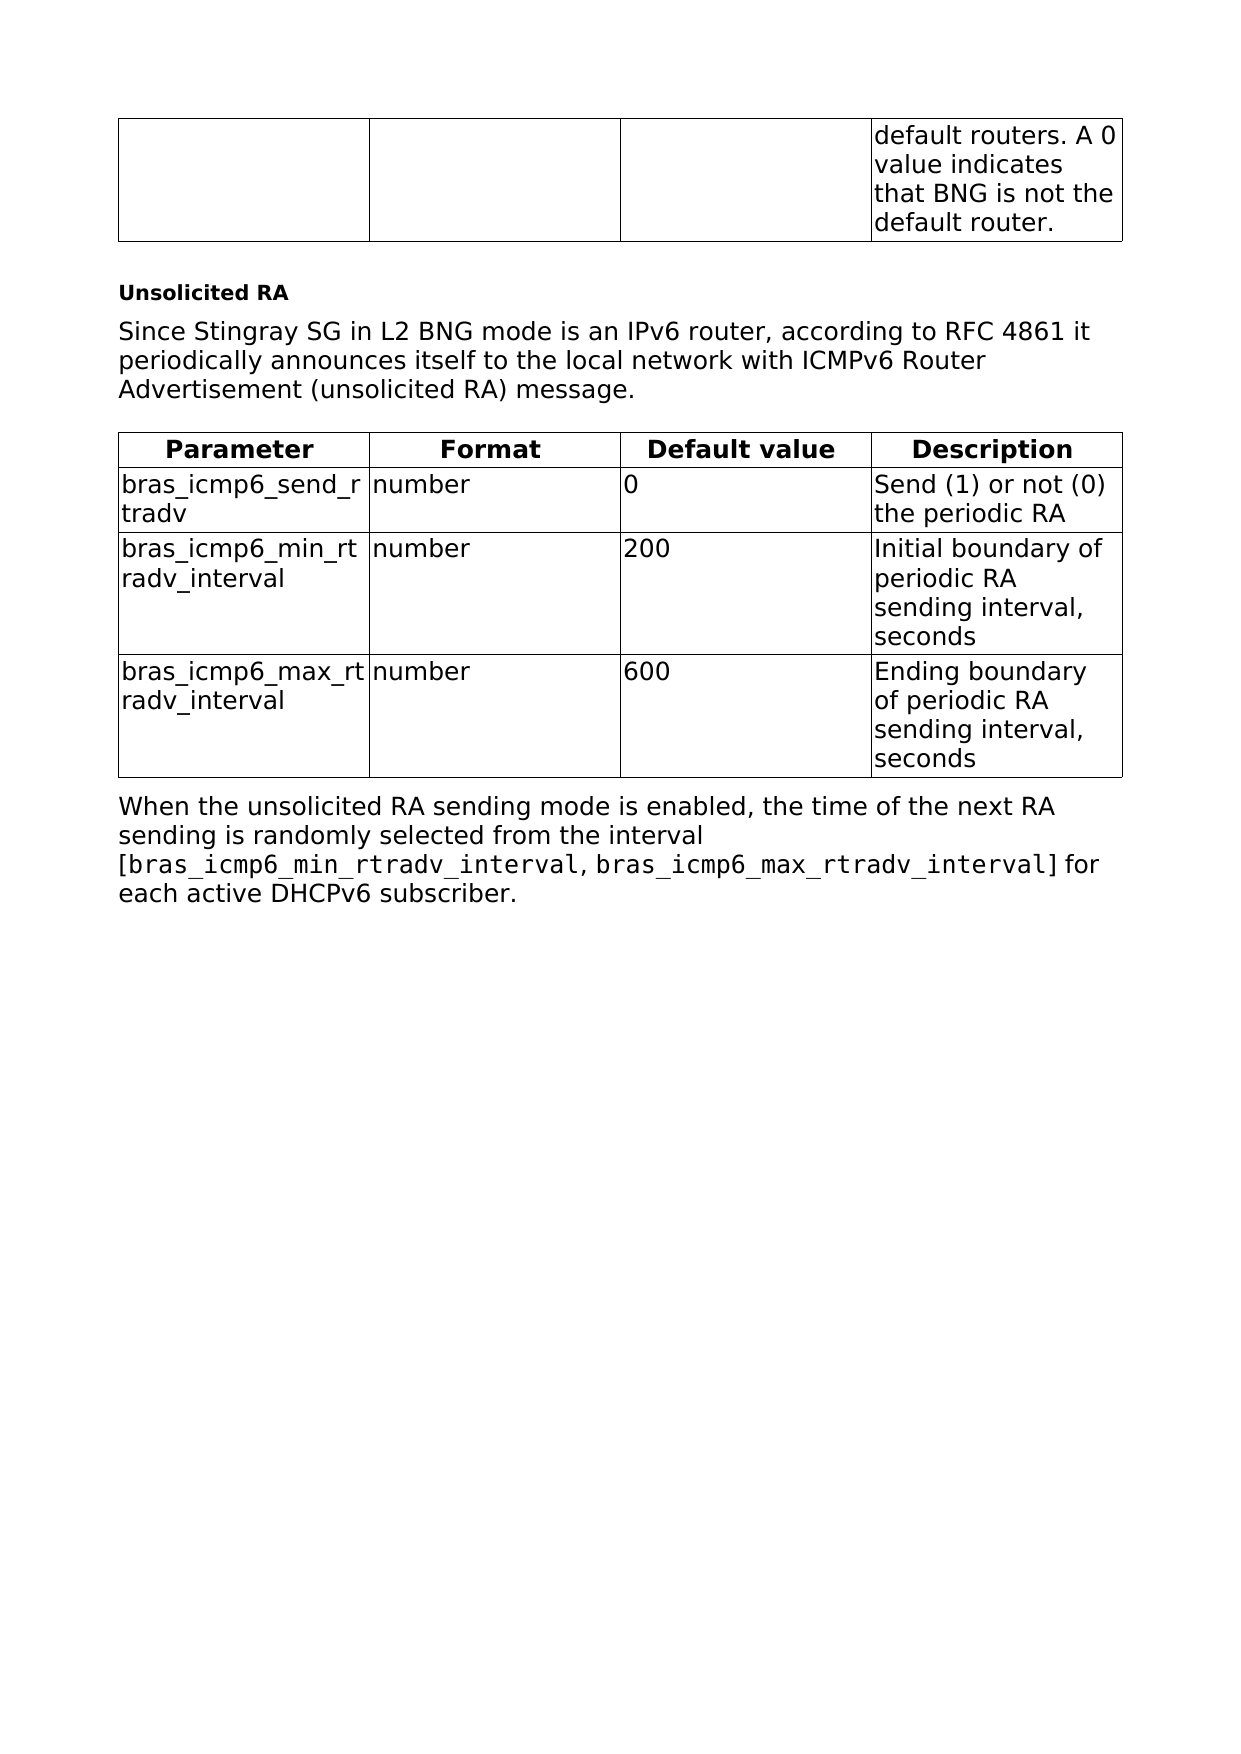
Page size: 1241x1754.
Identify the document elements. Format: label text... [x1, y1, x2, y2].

table_cell 0 [621, 468, 871, 532]
table_cell [119, 119, 369, 241]
table_cell default routers. A 0 value indicates that BNG is not the default router. [872, 119, 1122, 241]
table_cell bras_icmp6_max_rtradv_interval [119, 655, 369, 777]
table_cell number [370, 655, 620, 777]
table_cell Send (1) or not (0) the periodic RA [872, 468, 1122, 532]
table_header Format [370, 433, 620, 467]
table_cell 600 [621, 655, 871, 777]
table_cell Ending boundary of periodic RA sending interval, seconds [872, 655, 1122, 777]
table_cell number [370, 468, 620, 532]
table_cell [370, 119, 620, 241]
table_header Default value [621, 433, 871, 467]
table_cell [621, 119, 871, 241]
subtitle Unsolicited RA [118, 281, 1122, 305]
text When the unsolicited RA sending mode is enabled, the time of the next RA sending is randomly selected from the interval [bras_icmp6_min_rtradv_interval, bras_icmp6_max_rtradv_interval] for each active DHCPv6 subscriber. [118, 792, 1122, 908]
table_cell Initial boundary of periodic RA sending interval, seconds [872, 533, 1122, 654]
table_cell number [370, 533, 620, 654]
table_header Description [872, 433, 1122, 467]
table_cell bras_icmp6_min_rtradv_interval [119, 533, 369, 654]
table_cell 200 [621, 533, 871, 654]
text Since Stingray SG in L2 BNG mode is an IPv6 router, according to RFC 4861 it periodically announces itself to the local network with ICMPv6 Router Advertisement (unsolicited RA) message. [118, 317, 1122, 405]
table_cell bras_icmp6_send_rtradv [119, 468, 369, 532]
table_header Parameter [119, 433, 369, 467]
